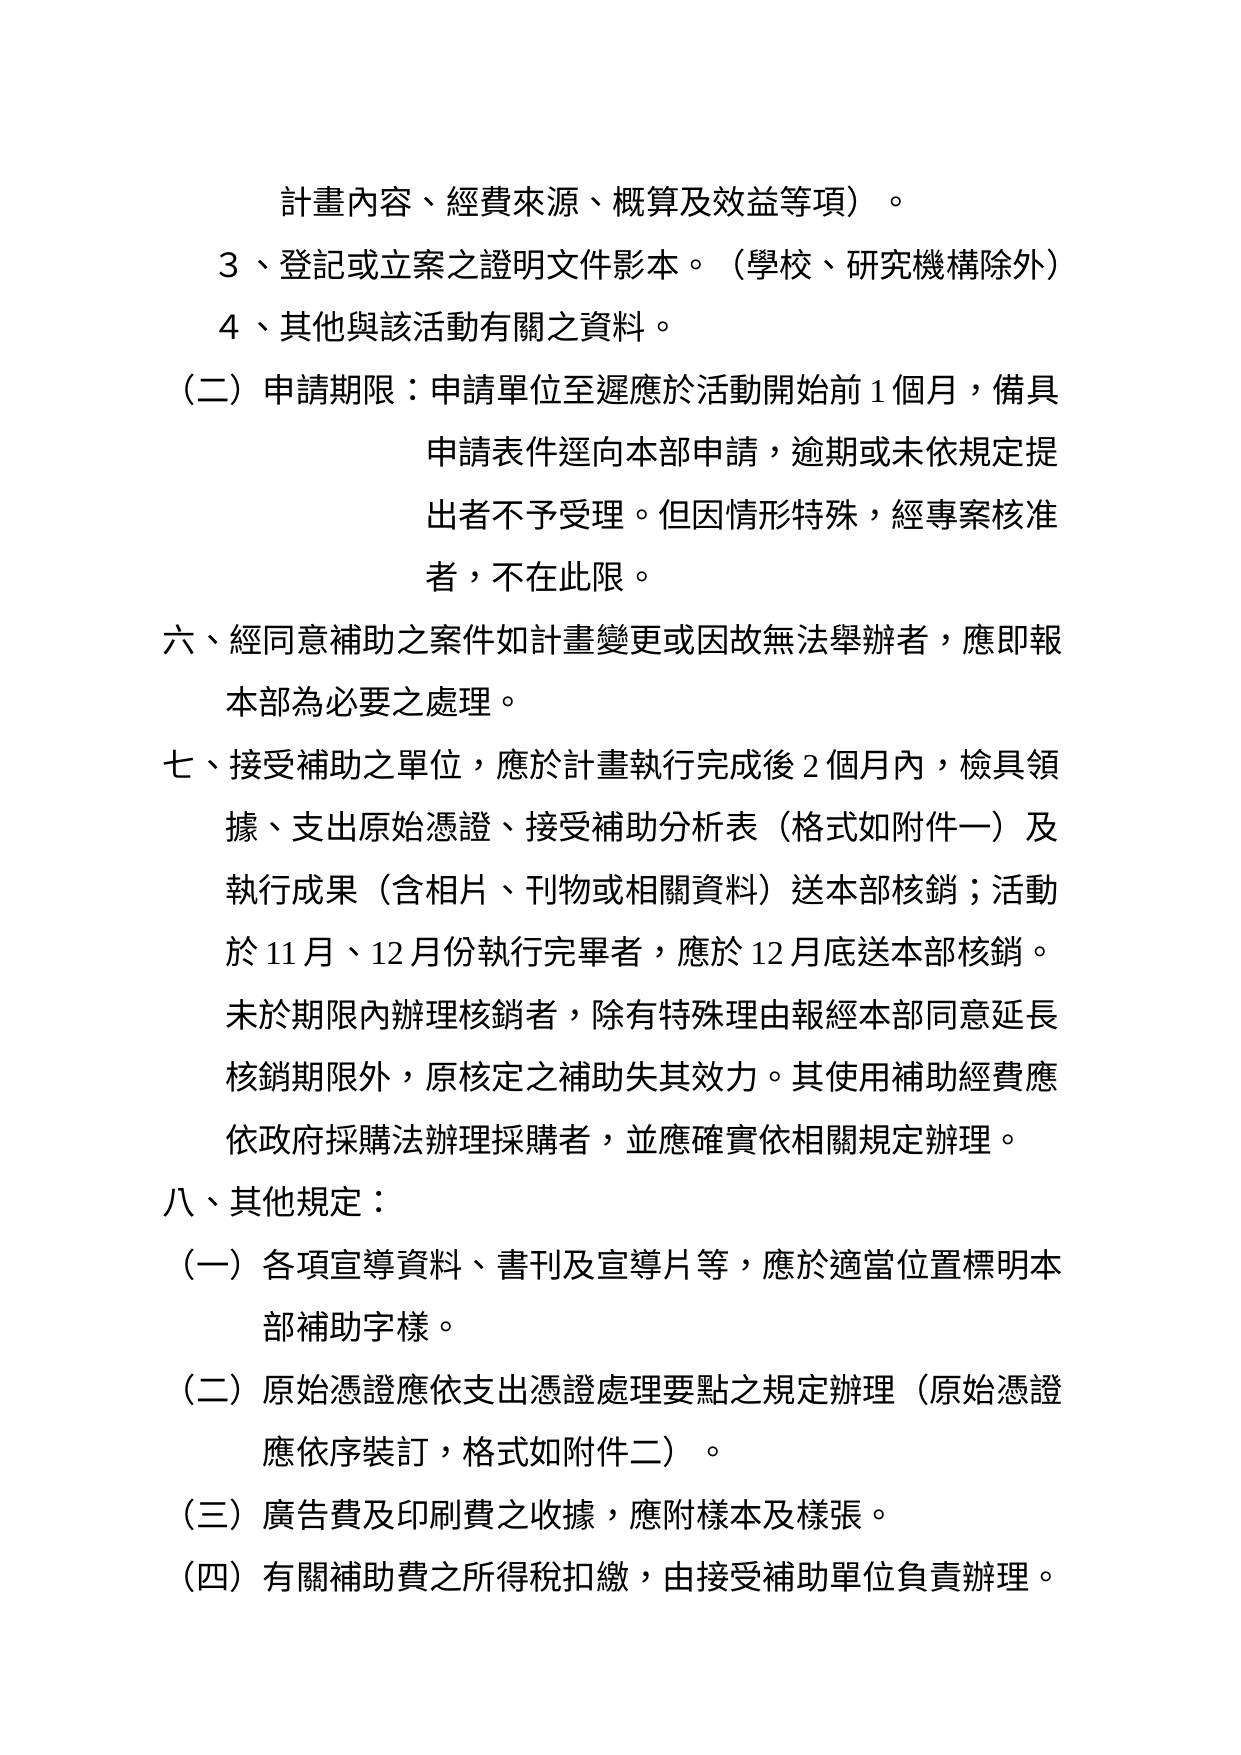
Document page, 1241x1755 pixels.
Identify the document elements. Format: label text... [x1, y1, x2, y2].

text （二）申請期限：申請單位至遲應於活動開始前1個月，備具申請表件逕向本部申請，逾期或未依規定提出者不予受理。但因情形特殊，經專案核准者，不在此限。 [162, 346, 1087, 596]
text ３、登記或立案之證明文件影本。（學校、研究機構除外） [212, 221, 1087, 283]
text （二）原始憑證應依支出憑證處理要點之規定辦理（原始憑證應依序裝訂，格式如附件二）。 [162, 1346, 1087, 1471]
text ４、其他與該活動有關之資料。 [212, 283, 1087, 346]
text 計畫內容、經費來源、概算及效益等項）。 [212, 158, 1087, 221]
text 八、其他規定： [162, 1158, 1087, 1221]
text （四）有關補助費之所得稅扣繳，由接受補助單位負責辦理。 [162, 1533, 1087, 1596]
text （一）各項宣導資料、書刊及宣導片等，應於適當位置標明本部補助字樣。 [162, 1221, 1087, 1346]
text （三）廣告費及印刷費之收據，應附樣本及樣張。 [162, 1471, 1087, 1533]
text 六、經同意補助之案件如計畫變更或因故無法舉辦者，應即報本部為必要之處理。 [162, 596, 1087, 721]
text 七、接受補助之單位，應於計畫執行完成後2個月內，檢具領據、支出原始憑證、接受補助分析表（格式如附件一）及執行成果（含相片、刊物或相關資料）送本部核銷；活動於11月、12月份執行完畢者，應於12月底送本部核銷。未於期限內辦理核銷者，除有特殊理由報經本部同意延長核銷期限外，原核定之補助失其效力。其使用補助經費應依政府採購法辦理採購者，並應確實依相關規定辦理。 [162, 721, 1087, 1158]
